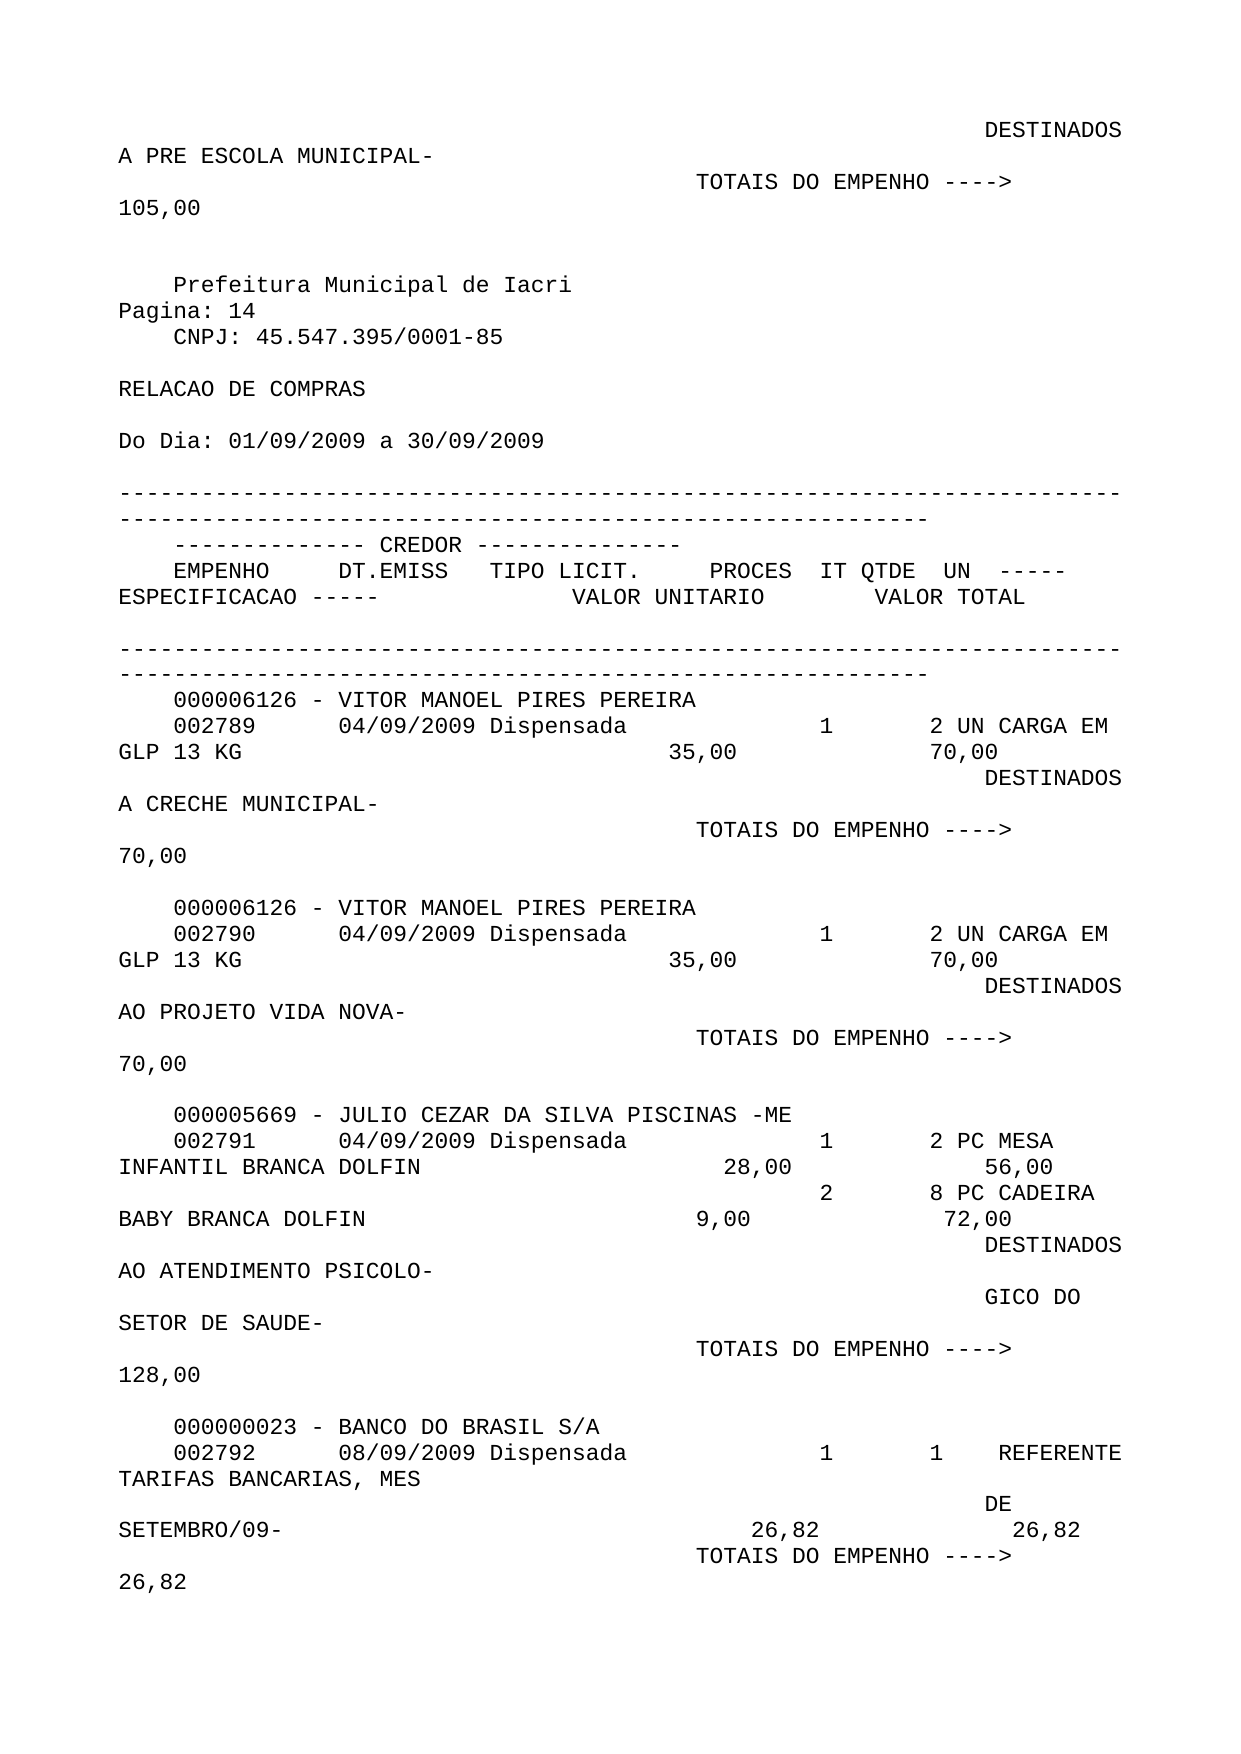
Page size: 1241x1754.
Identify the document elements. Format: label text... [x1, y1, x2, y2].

text 002791 04/09/2009 Dispensada 1 2 PC MESA INFANTIL BRANCA DOLFIN 28,00 56,00 [118, 1130, 1122, 1182]
text 002790 04/09/2009 Dispensada 1 2 UN CARGA EM GLP 13 KG 35,00 70,00 [118, 922, 1122, 974]
text 000006126 - VITOR MANOEL PIRES PEREIRA [118, 689, 1122, 715]
text Do Dia: 01/09/2009 a 30/09/2009 [118, 403, 1122, 455]
text DESTINADOS A PRE ESCOLA MUNICIPAL- [118, 118, 1122, 170]
text DESTINADOS A CRECHE MUNICIPAL- [118, 767, 1122, 818]
text 2 8 PC CADEIRA BABY BRANCA DOLFIN 9,00 72,00 [118, 1182, 1122, 1233]
text 002792 08/09/2009 Dispensada 1 1 REFERENTE TARIFAS BANCARIAS, MES [118, 1441, 1122, 1493]
text TOTAIS DO EMPENHO ----> 70,00 [118, 1026, 1122, 1078]
text TOTAIS DO EMPENHO ----> 26,82 [118, 1545, 1122, 1597]
text 000000023 - BANCO DO BRASIL S/A [118, 1415, 1122, 1441]
text DESTINADOS AO ATENDIMENTO PSICOLO- [118, 1233, 1122, 1285]
text 000005669 - JULIO CEZAR DA SILVA PISCINAS -ME [118, 1104, 1122, 1130]
text DE SETEMBRO/09- 26,82 26,82 [118, 1493, 1122, 1545]
text TOTAIS DO EMPENHO ----> 128,00 [118, 1337, 1122, 1389]
text 000006126 - VITOR MANOEL PIRES PEREIRA [118, 896, 1122, 922]
text 002789 04/09/2009 Dispensada 1 2 UN CARGA EM GLP 13 KG 35,00 70,00 [118, 715, 1122, 767]
text -------------- CREDOR --------------- [118, 533, 1122, 559]
text ------------------------------------------------------------------------------------------------------------------------------------ [118, 455, 1122, 533]
text ------------------------------------------------------------------------------------------------------------------------------------ [118, 611, 1122, 689]
text DESTINADOS AO PROJETO VIDA NOVA- [118, 974, 1122, 1026]
text TOTAIS DO EMPENHO ----> 70,00 [118, 818, 1122, 870]
text GICO DO SETOR DE SAUDE- [118, 1285, 1122, 1337]
text Prefeitura Municipal de Iacri Pagina: 14 [118, 274, 1122, 326]
text RELACAO DE COMPRAS [118, 352, 1122, 403]
text TOTAIS DO EMPENHO ----> 105,00 [118, 170, 1122, 222]
text CNPJ: 45.547.395/0001-85 [118, 326, 1122, 352]
text EMPENHO DT.EMISS TIPO LICIT. PROCES IT QTDE UN ----- ESPECIFICACAO ----- VALOR UNITARIO VALOR TOTAL [118, 559, 1122, 611]
